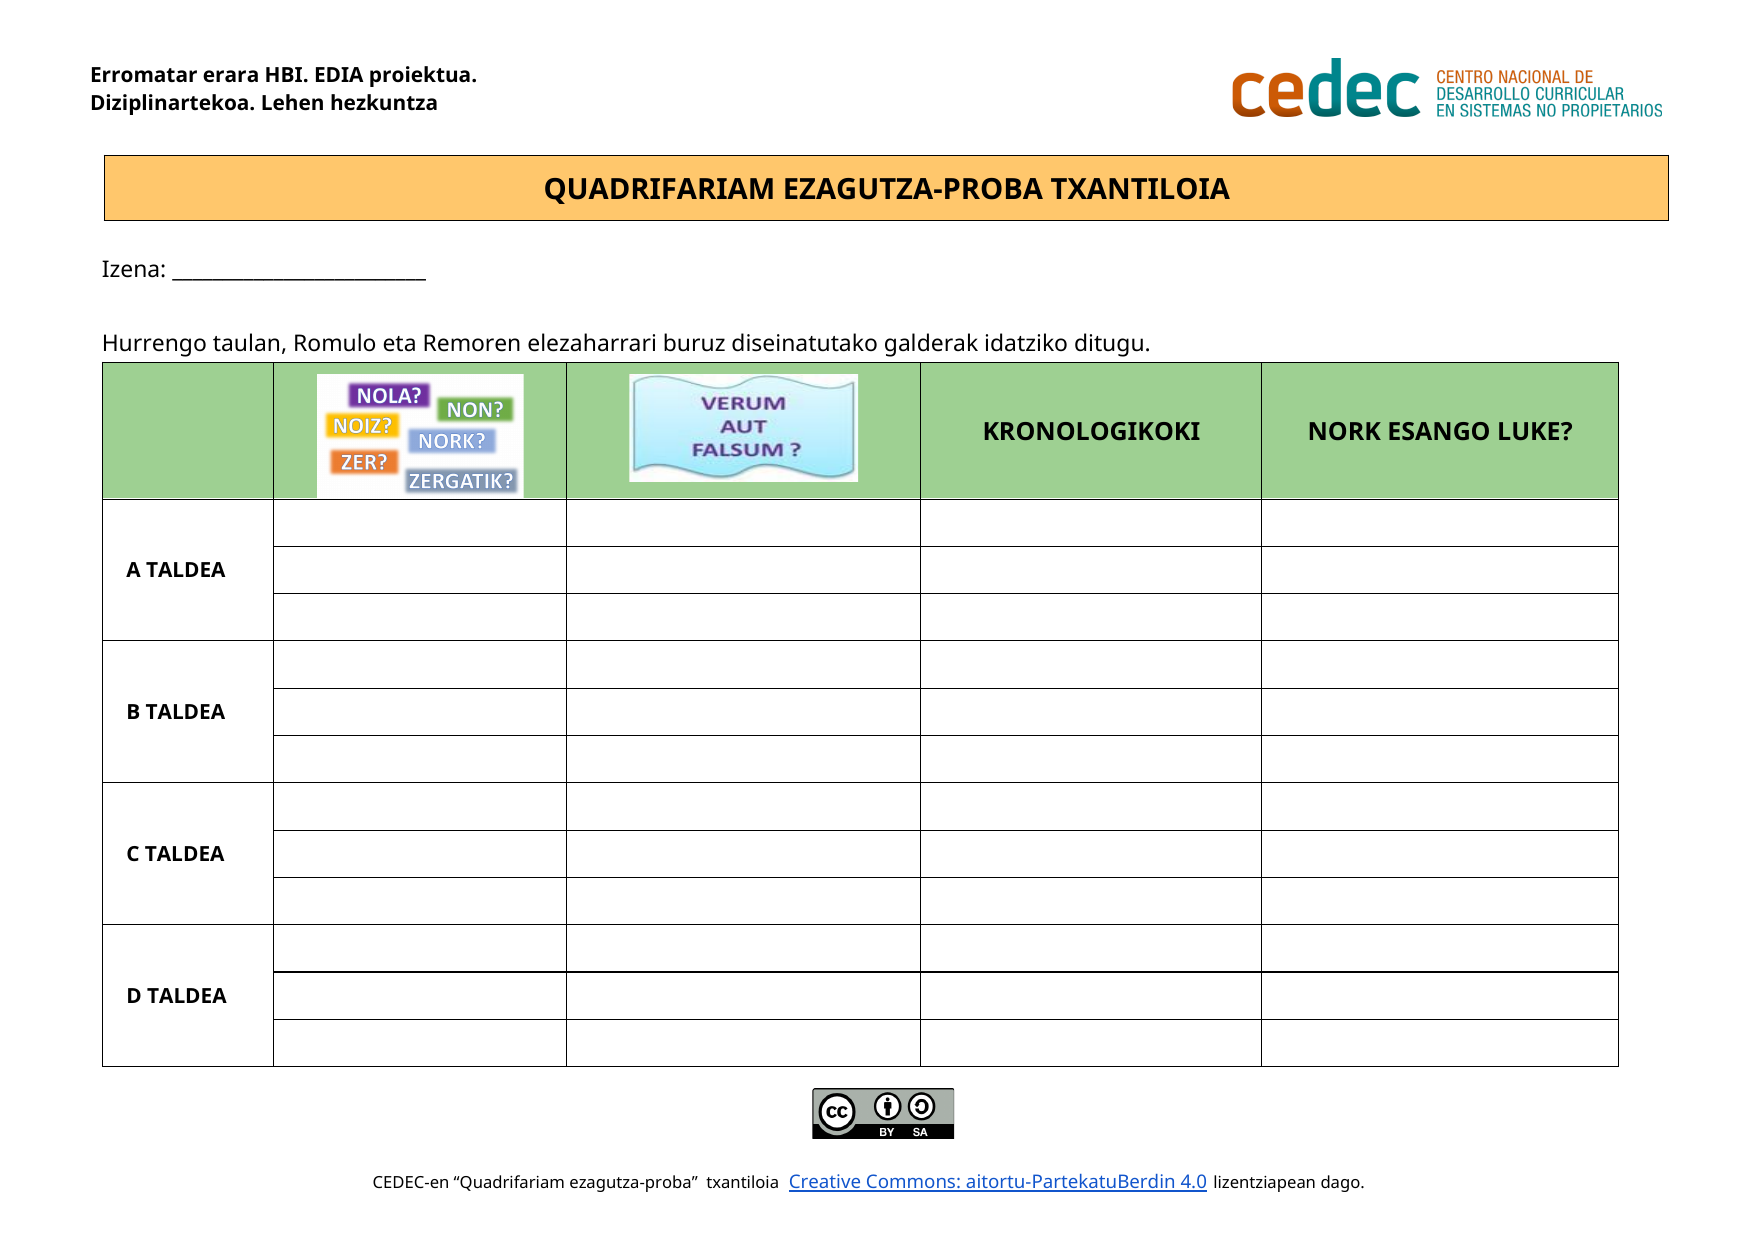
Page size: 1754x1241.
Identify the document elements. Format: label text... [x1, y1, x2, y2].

table_header [103, 363, 273, 498]
table_cell [921, 973, 1261, 1019]
table_cell [1262, 594, 1618, 640]
table_cell [921, 547, 1261, 593]
table_cell [274, 831, 566, 877]
table_cell [274, 973, 566, 1019]
table_cell [274, 641, 566, 688]
table_cell [567, 547, 920, 593]
picture [317, 374, 524, 499]
table_cell [1262, 973, 1618, 1019]
table_cell [1262, 500, 1618, 546]
picture [629, 374, 859, 482]
table_header [567, 363, 920, 498]
table_cell [921, 689, 1261, 735]
table_cell [921, 925, 1261, 971]
picture [812, 1088, 955, 1139]
table_cell [921, 878, 1261, 924]
table_cell [567, 500, 920, 546]
table_cell [274, 500, 566, 546]
table_cell [921, 783, 1261, 829]
table_cell [921, 831, 1261, 877]
table_cell [567, 925, 920, 971]
table_header QUADRIFARIAM EZAGUTZA-PROBA TXANTILOIA [105, 156, 1668, 220]
table_cell [274, 783, 566, 829]
table_cell B TALDEA [103, 641, 273, 782]
table_cell [567, 973, 920, 1019]
table_header [274, 363, 566, 498]
table_cell [567, 594, 920, 640]
table_cell [921, 500, 1261, 546]
table_cell [274, 925, 566, 971]
table_cell A TALDEA [103, 500, 273, 640]
table_cell [921, 641, 1261, 688]
table_cell [567, 641, 920, 688]
table_cell [567, 1020, 920, 1066]
table_cell [274, 878, 566, 924]
table_cell [274, 594, 566, 640]
table_cell [274, 1020, 566, 1066]
table_cell [921, 736, 1261, 782]
table_cell [567, 736, 920, 782]
table_cell [1262, 641, 1618, 688]
table_cell [567, 783, 920, 829]
table_cell [1262, 1020, 1618, 1066]
table_cell C TALDEA [103, 783, 273, 924]
table_cell [1262, 547, 1618, 593]
text Hurrengo taulan, Romulo eta Remoren elezaharrari buruz diseinatutako galderak idatziko ditugu. [102, 327, 1665, 358]
table_cell [921, 594, 1261, 640]
table_cell [274, 736, 566, 782]
table_header NORK ESANGO LUKE? [1262, 363, 1618, 498]
table_cell [921, 1020, 1261, 1066]
table_cell [1262, 689, 1618, 735]
table_cell [1262, 831, 1618, 877]
table_cell [1262, 736, 1618, 782]
text Izena: _________________________ [102, 252, 1677, 284]
table_cell [567, 831, 920, 877]
table_cell [274, 689, 566, 735]
table_cell [274, 547, 566, 593]
table_header KRONOLOGIKOKI [921, 363, 1261, 498]
picture [1232, 58, 1662, 117]
table_cell [1262, 783, 1618, 829]
table_cell [567, 689, 920, 735]
table_cell [1262, 925, 1618, 971]
table_cell [567, 878, 920, 924]
table_cell D TALDEA [103, 925, 273, 1066]
table_cell [1262, 878, 1618, 924]
